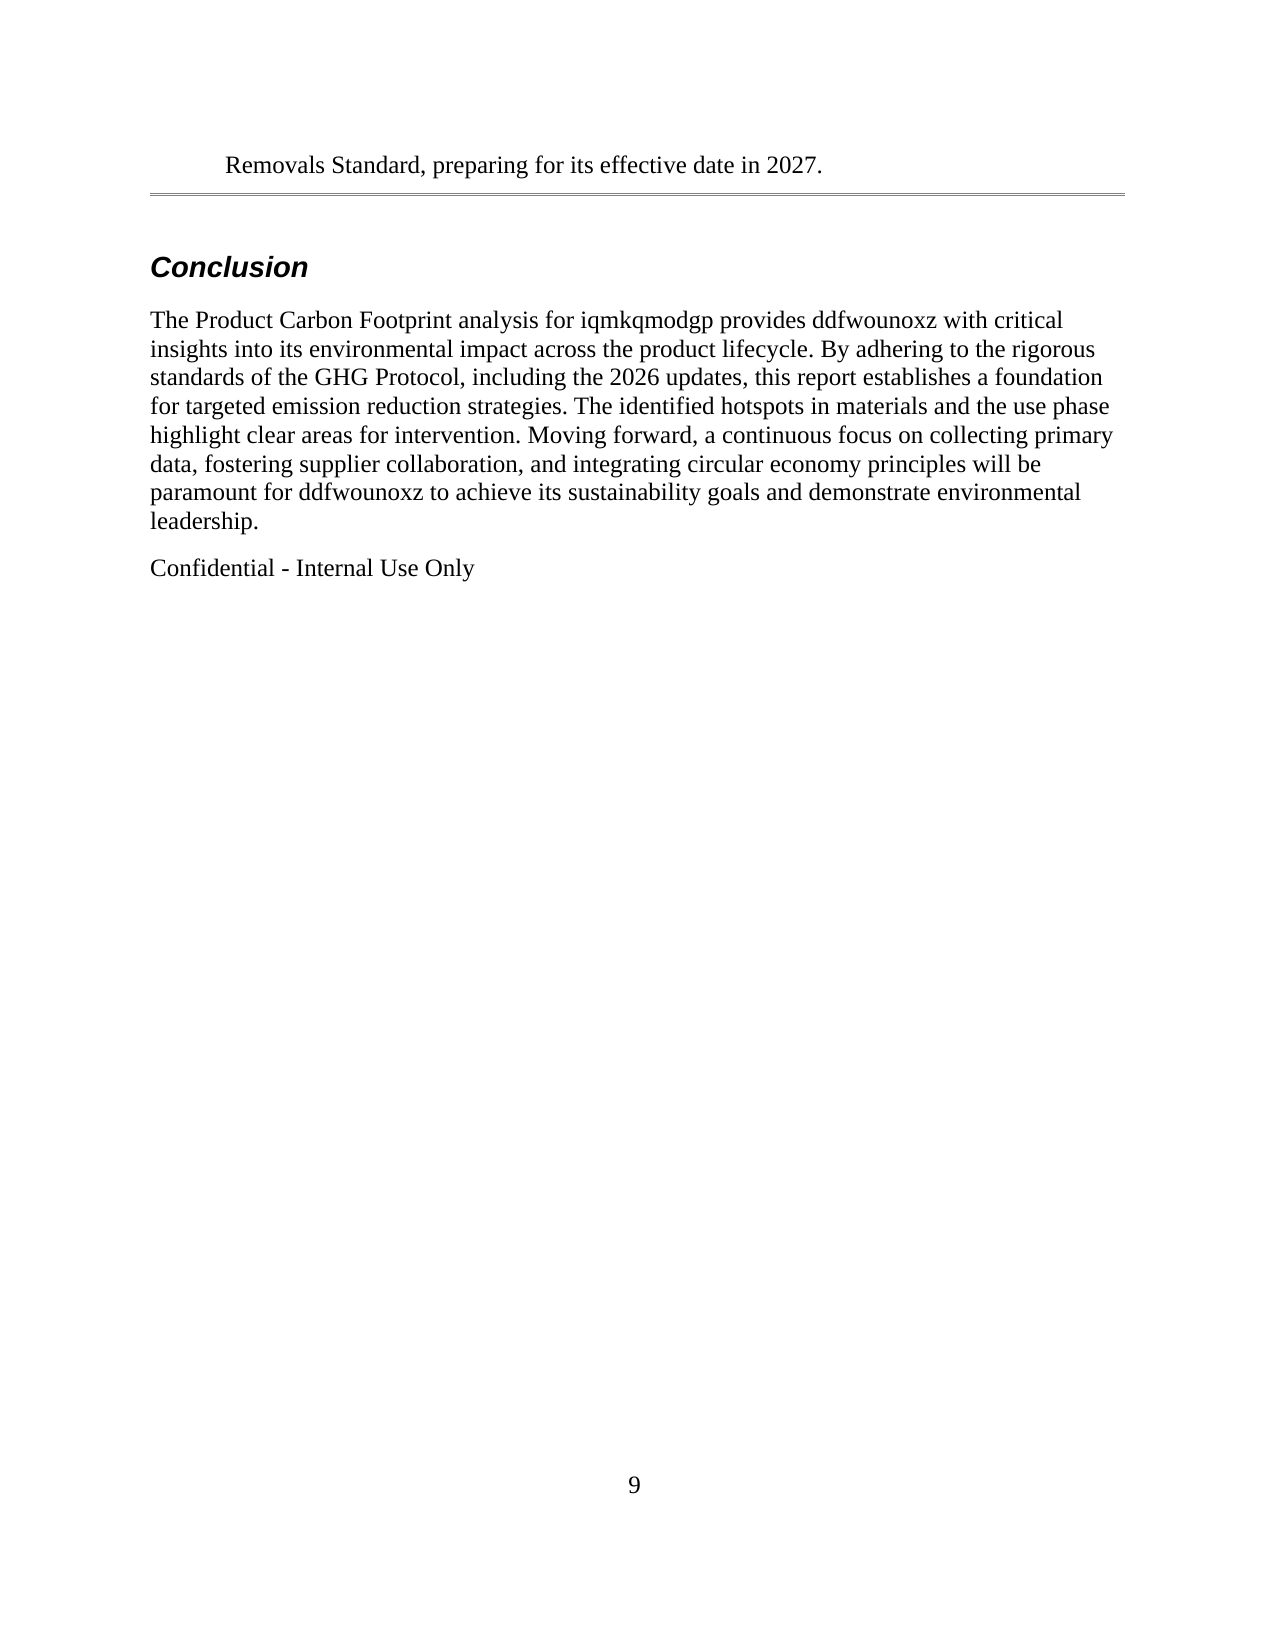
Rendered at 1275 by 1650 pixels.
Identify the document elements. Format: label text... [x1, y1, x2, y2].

list Removals Standard, preparing for its effective date in 2027. [187, 150, 1125, 179]
subtitle Conclusion [150, 250, 1125, 283]
text Confidential - Internal Use Only [150, 553, 1125, 582]
text The Product Carbon Footprint analysis for iqmkqmodgp provides ddfwounoxz with critical insights into its environmental impact across the product lifecycle. By adhering to the rigorous standards of the GHG Protocol, including the 2026 updates, this report establishes a foundation for targeted emission reduction strategies. The identified hotspots in materials and the use phase highlight clear areas for intervention. Moving forward, a continuous focus on collecting primary data, fostering supplier collaboration, and integrating circular economy principles will be paramount for ddfwounoxz to achieve its sustainability goals and demonstrate environmental leadership. [150, 305, 1125, 535]
